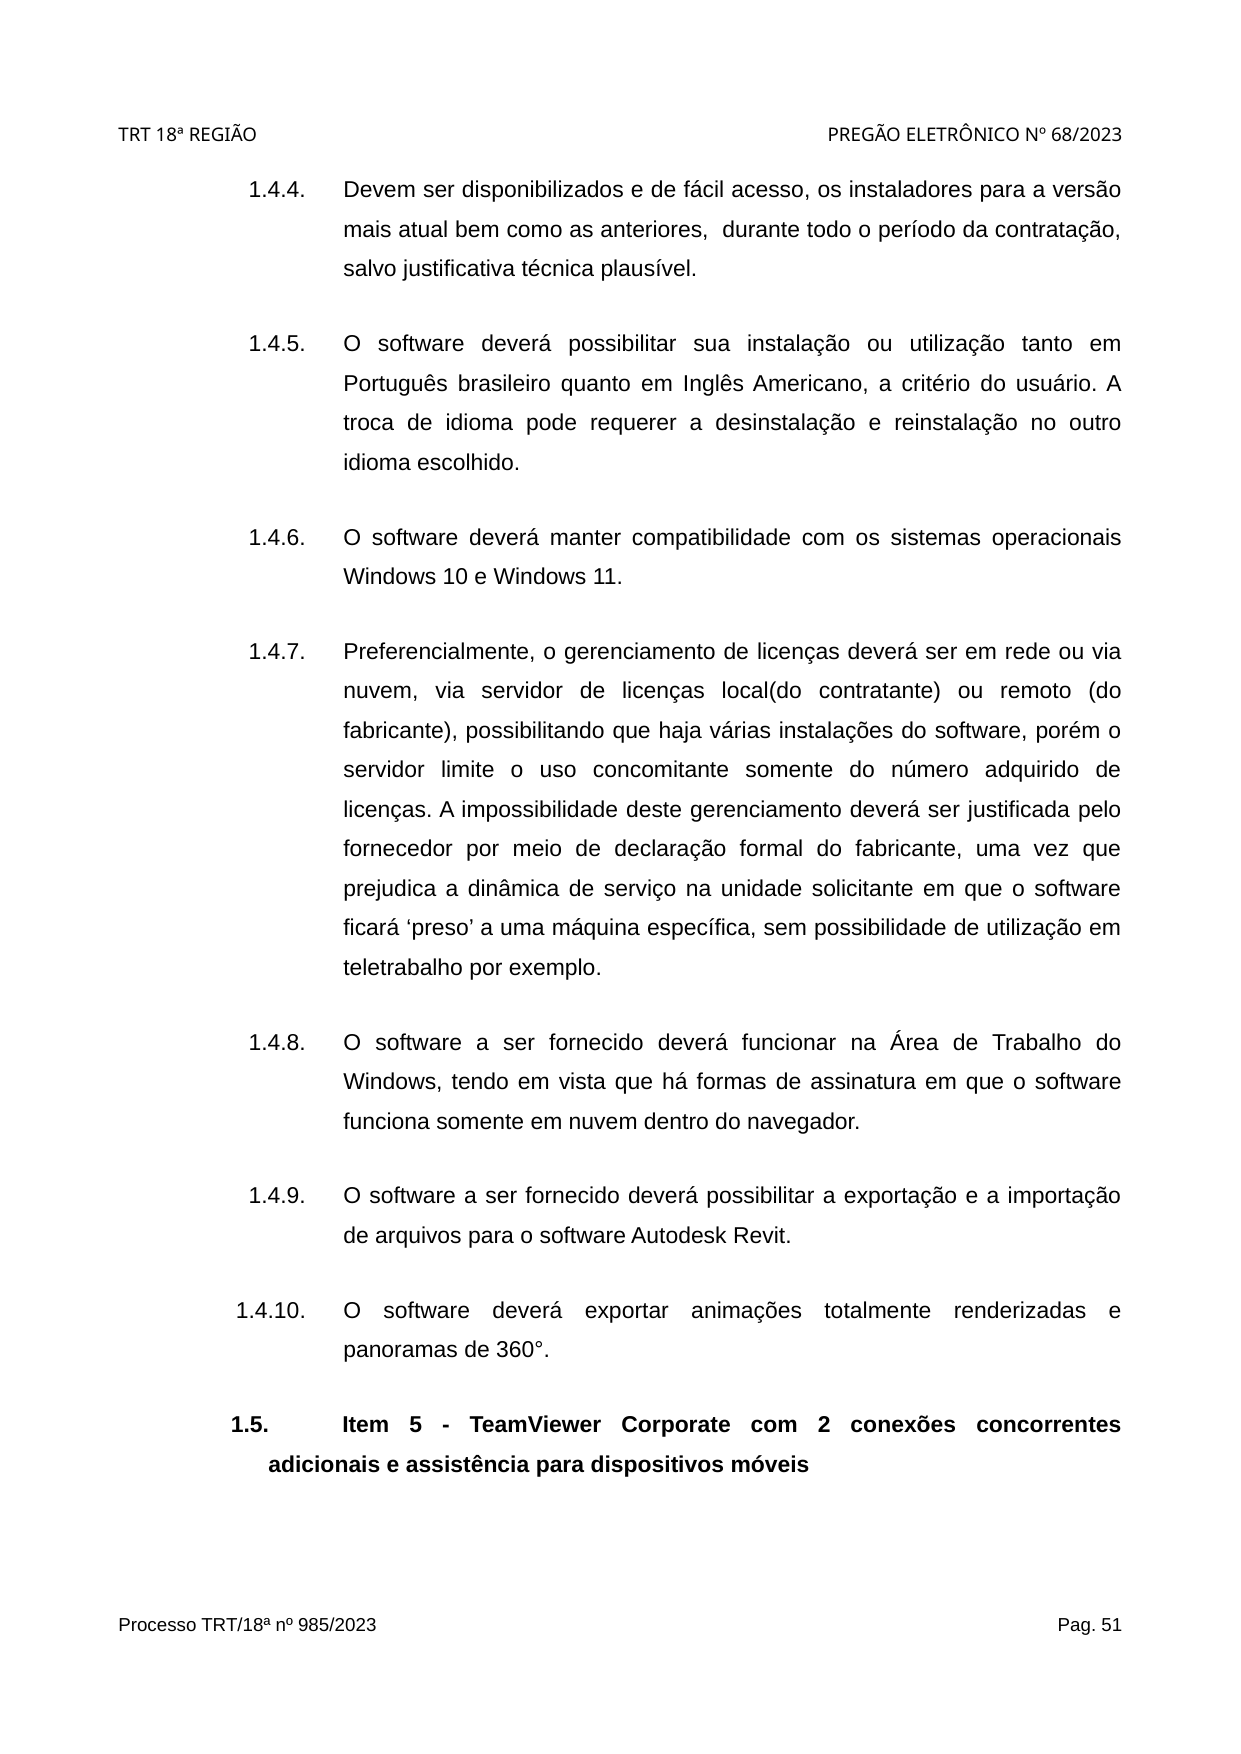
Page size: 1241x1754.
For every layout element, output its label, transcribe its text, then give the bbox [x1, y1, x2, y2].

list Item 5 - TeamViewer Corporate com 2 conexões concorrentes adicionais e assistência para dispositivos móveis [231, 1411, 1122, 1477]
list Preferencialmente, o gerenciamento de licenças deverá ser em rede ou via nuvem, via servidor de licenças local(do contratante) ou remoto (do fabricante), possibilitando que haja várias instalações do software, porém o servidor limite o uso concomitante somente do número adquirido de licenças. A impossibilidade deste gerenciamento deverá ser justificada pelo fornecedor por meio de declaração formal do fabricante, uma vez que prejudica a dinâmica de serviço na unidade solicitante em que o software ficará ‘preso’ a uma máquina específica, sem possibilidade de utilização em teletrabalho por exemplo. [306, 638, 1122, 980]
list Devem ser disponibilizados e de fácil acesso, os instaladores para a versão mais atual bem como as anteriores, durante todo o período da contratação, salvo justificativa técnica plausível. [306, 176, 1122, 282]
list O software deverá manter compatibilidade com os sistemas operacionais Windows 10 e Windows 11. [306, 523, 1122, 589]
list O software deverá exportar animações totalmente renderizadas e panoramas de 360°. [306, 1297, 1122, 1363]
list O software deverá possibilitar sua instalação ou utilização tanto em Português brasileiro quanto em Inglês Americano, a critério do usuário. A troca de idioma pode requerer a desinstalação e reinstalação no outro idioma escolhido. [306, 330, 1122, 475]
list O software a ser fornecido deverá funcionar na Área de Trabalho do Windows, tendo em vista que há formas de assinatura em que o software funciona somente em nuvem dentro do navegador. [306, 1029, 1122, 1134]
list O software a ser fornecido deverá possibilitar a exportação e a importação de arquivos para o software Autodesk Revit. [306, 1182, 1122, 1248]
